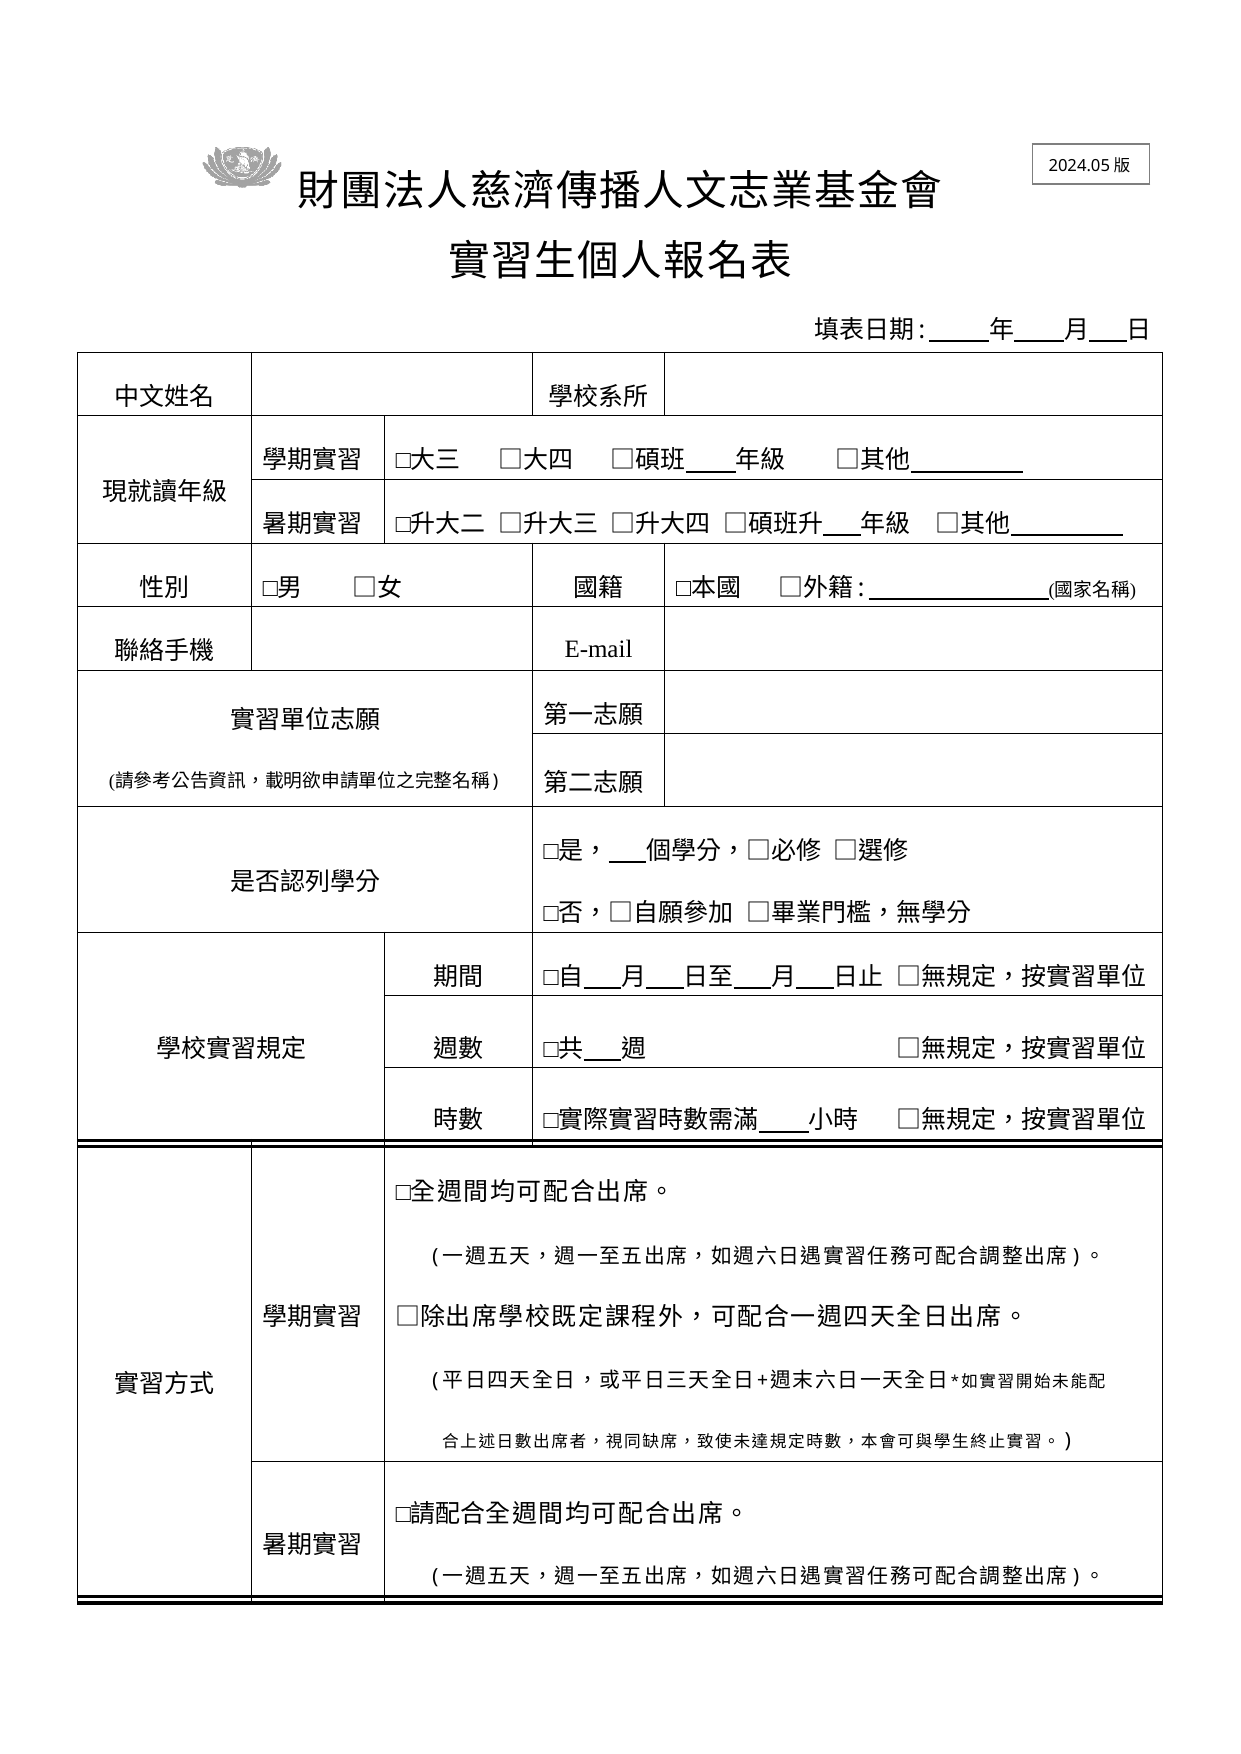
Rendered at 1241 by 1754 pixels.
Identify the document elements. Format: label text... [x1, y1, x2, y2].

table_cell □男 □女 [252, 544, 532, 606]
table_cell E-mail [533, 607, 664, 669]
table_cell 聯絡手機 [78, 607, 251, 669]
table_cell □請配合全週間均可配合出席。 (一週五天，週一至五出席，如週六日遇實習任務可配合調整出席)。 [385, 1462, 1162, 1595]
table_cell 國籍 [533, 544, 664, 606]
table_cell 期間 [385, 933, 532, 995]
table_cell 暑期實習 [252, 480, 384, 542]
table_cell □是， 個學分，□必修 □選修 □否，□自願參加 □畢業門檻，無學分 [533, 807, 1162, 932]
table_header [252, 353, 532, 415]
table_cell 學期實習 [252, 416, 384, 479]
table_cell □大三 □大四 □碩班 年級 □其他 [385, 416, 1162, 479]
text 實習生個人報名表 [89, 216, 1152, 278]
table_cell 實習方式 [78, 1148, 251, 1595]
text 財團法人慈濟傳播人文志業基金會 [1033, 145, 1149, 183]
table_cell □共 週 □無規定，按實習單位 [533, 996, 1162, 1067]
text 財團法人慈濟傳播人文志業基金會 [432, 187, 463, 208]
table_cell 性別 [78, 544, 251, 606]
table_cell 暑期實習 [252, 1462, 384, 1595]
table_cell 學期實習 [252, 1148, 384, 1461]
table_cell [252, 607, 532, 669]
text 財團法人慈濟傳播人文志業基金會 [89, 146, 1152, 208]
text 財團法人慈濟傳播人文志業基金會 [347, 174, 375, 204]
table_cell □升大二 □升大三 □升大四 □碩班升 年級 □其他 [385, 480, 1162, 542]
table_cell 是否認列學分 [78, 807, 532, 932]
table_cell 第二志願 [533, 734, 664, 806]
table_cell [665, 734, 1162, 806]
table_cell □實際實習時數需滿 小時 □無規定，按實習單位 [533, 1068, 1162, 1139]
text 填表日期: 年 月 日 [89, 286, 1152, 348]
text 2024.05版 [1048, 152, 1134, 176]
table_cell □自 月 日至 月 日止 □無規定，按實習單位 [533, 933, 1162, 995]
table_cell [665, 671, 1162, 733]
table_cell 週數 [385, 996, 532, 1067]
table_header [665, 353, 1162, 415]
table_cell □全週間均可配合出席。 (一週五天，週一至五出席，如週六日遇實習任務可配合調整出席)。 □除出席學校既定課程外，可配合一週四天全日出席。 (平日四天全日，或平日三天全日+週末六日一天全日*如實習開始未能配 合上述日數出席者，視同缺席，致使未達規定時數，本會可與學生終止實習。) [385, 1148, 1162, 1461]
table_cell 學校實習規定 [78, 933, 384, 1139]
table_cell [665, 607, 1162, 669]
table_cell 現就讀年級 [78, 416, 251, 542]
text 財團法人慈濟傳播人文志業基金會 [648, 187, 679, 208]
table_header 中文姓名 [78, 353, 251, 415]
table_cell □本國 □外籍: (國家名稱) [665, 544, 1162, 606]
text 財團法人慈濟傳播人文志業基金會 [566, 174, 587, 208]
table_cell 實習單位志願 (請參考公告資訊，載明欲申請單位之完整名稱) [78, 671, 532, 806]
table_cell 第一志願 [533, 671, 664, 733]
table_cell 時數 [385, 1068, 532, 1139]
table_header 學校系所 [533, 353, 664, 415]
